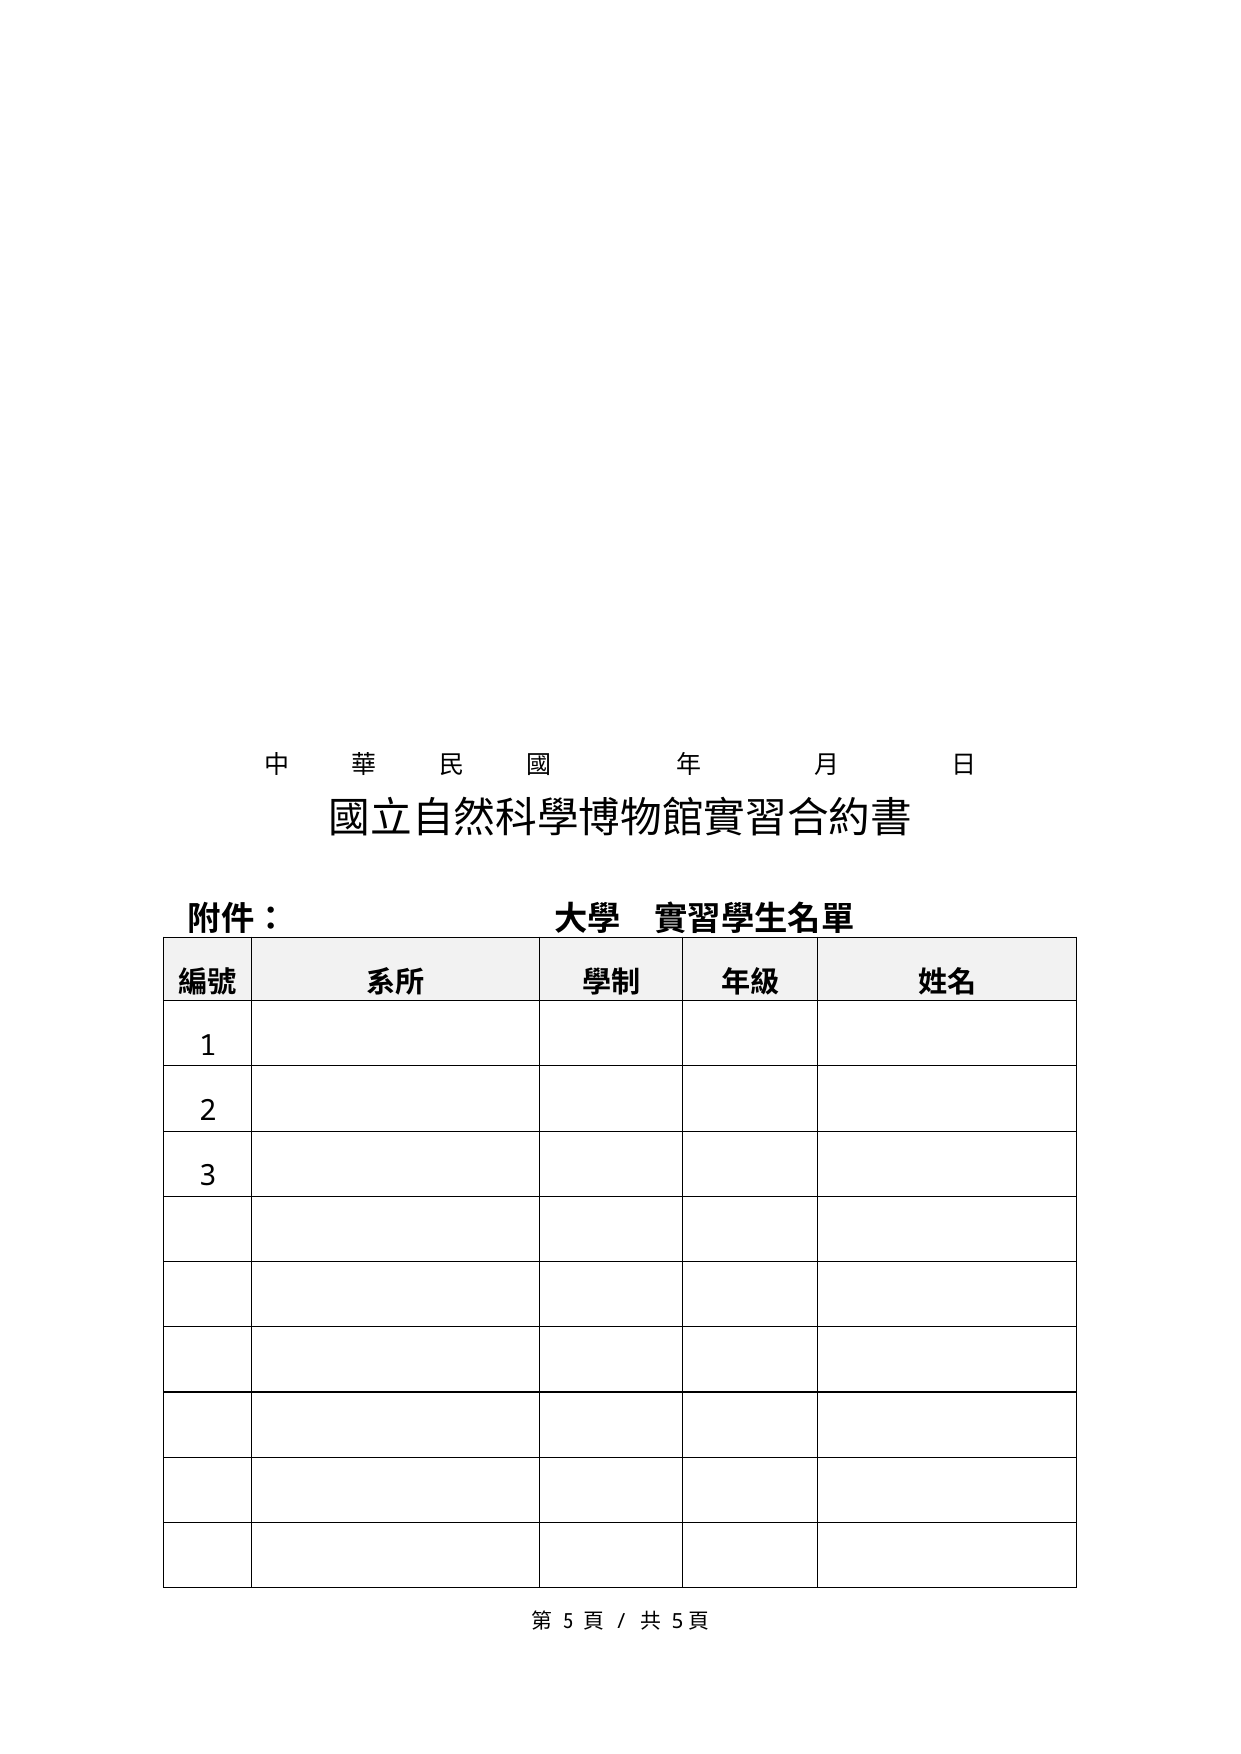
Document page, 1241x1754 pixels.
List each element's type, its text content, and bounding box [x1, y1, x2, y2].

table_cell [252, 1523, 539, 1587]
table_cell [683, 1327, 817, 1391]
table_cell [818, 1523, 1076, 1587]
table_cell 3 [164, 1132, 251, 1196]
table_cell [683, 1001, 817, 1065]
table_cell [683, 1066, 817, 1131]
table_cell [818, 1262, 1076, 1326]
text 中 華 民 國 年 月 日 [187, 721, 1053, 784]
table_cell [252, 1066, 539, 1131]
table_cell [164, 1262, 251, 1326]
table_cell [164, 1327, 251, 1391]
table_cell [252, 1001, 539, 1065]
table_cell [164, 1523, 251, 1587]
table_cell [818, 1393, 1076, 1457]
table_cell [683, 1393, 817, 1457]
table_cell [252, 1327, 539, 1391]
table_cell [164, 1393, 251, 1457]
table_cell [540, 1066, 682, 1131]
table_cell 2 [164, 1066, 251, 1131]
table_cell [252, 1132, 539, 1196]
table_cell [818, 1066, 1076, 1131]
table_cell [252, 1458, 539, 1522]
table_cell [164, 1458, 251, 1522]
table_cell [683, 1132, 817, 1196]
table_cell [818, 1001, 1076, 1065]
table_cell [683, 1197, 817, 1261]
table_cell [540, 1262, 682, 1326]
table_header 系所 [252, 938, 539, 1000]
table_cell [818, 1327, 1076, 1391]
table_cell [540, 1327, 682, 1391]
table_cell 1 [164, 1001, 251, 1065]
table_header 年級 [683, 938, 817, 1000]
text 附件： 大學 實習學生名單 [187, 874, 1088, 937]
table_cell [540, 1001, 682, 1065]
table_cell [683, 1262, 817, 1326]
table_cell [818, 1458, 1076, 1522]
table_cell [540, 1393, 682, 1457]
table_cell [683, 1458, 817, 1522]
table_cell [818, 1132, 1076, 1196]
text 國立自然科學博物館實習合約書 [187, 784, 1053, 844]
table_cell [252, 1393, 539, 1457]
table_cell [252, 1262, 539, 1326]
table_cell [540, 1523, 682, 1587]
table_cell [683, 1523, 817, 1587]
table_header 編號 [164, 938, 251, 1000]
table_cell [164, 1197, 251, 1261]
table_cell [540, 1458, 682, 1522]
table_header 學制 [540, 938, 682, 1000]
table_header 姓名 [818, 938, 1076, 1000]
table_cell [252, 1197, 539, 1261]
table_cell [818, 1197, 1076, 1261]
table_cell [540, 1197, 682, 1261]
table_cell [540, 1132, 682, 1196]
